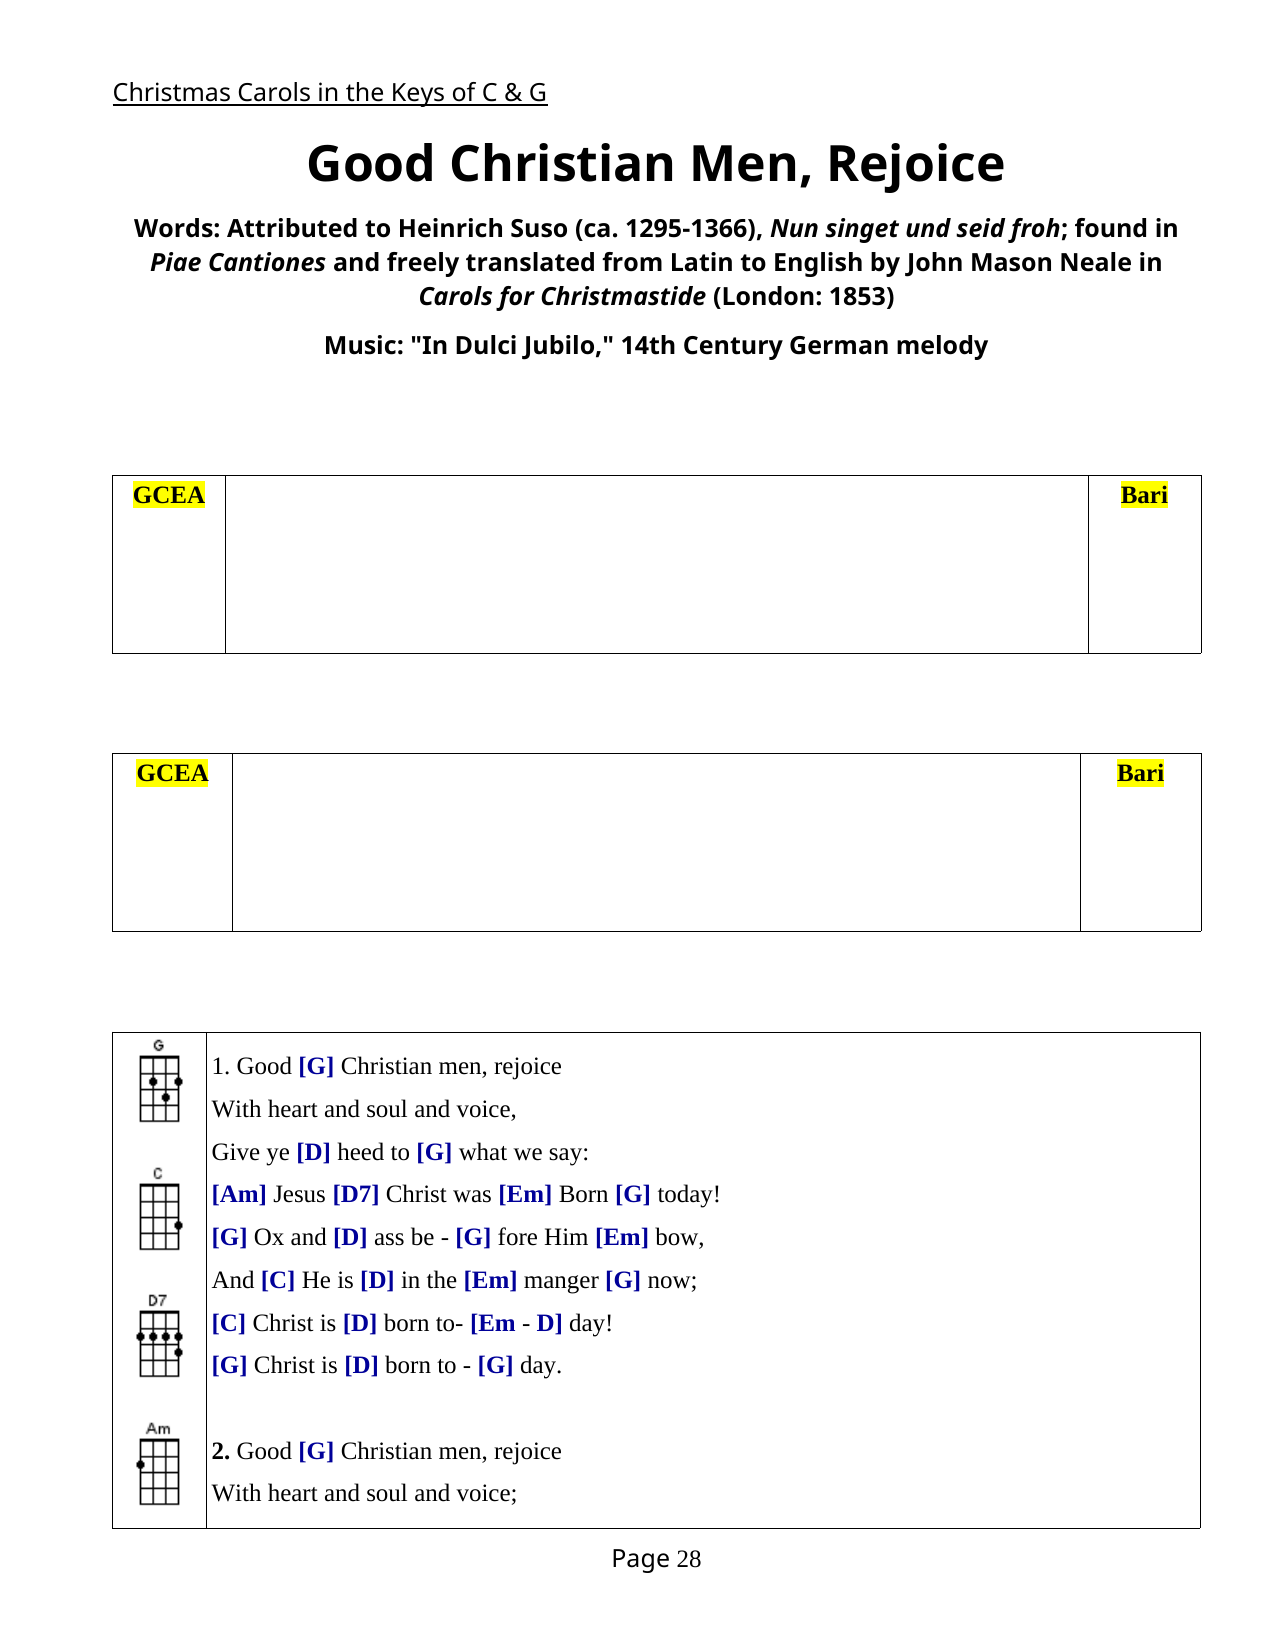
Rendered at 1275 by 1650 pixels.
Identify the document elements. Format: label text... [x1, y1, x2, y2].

subtitle Good Christian Men, Rejoice [112, 127, 1200, 196]
table_header Bari [1081, 754, 1201, 931]
table_header 1. Good [G] Christian men, rejoice With heart and soul and voice, Give ye [D] heed to [G] what we say: [Am] Jesus [D7] Christ was [Em] Born [G] today! [G] Ox and [D] ass be - [G] fore Him [Em] bow, And [C] He is [D] in the [Em] manger [G] now; [C] Christ is [D] born to- [Em - D] day! [G] Christ is [D] born to - [G] day. 2. Good [G] Christian men, rejoice With heart and soul and voice; [207, 1033, 1200, 1528]
table_header [233, 754, 1080, 931]
table_header [113, 1038, 121, 1137]
picture [121, 1037, 197, 1138]
table_header [113, 1033, 206, 1037]
text Music: "In Dulci Jubilo," 14th Century German melody [112, 328, 1200, 362]
table_header GCEA [113, 476, 225, 653]
table_header Bari [1089, 476, 1201, 653]
picture [121, 1292, 197, 1393]
text Words: Attributed to Heinrich Suso (ca. 1295-1366), Nun singet und seid froh; found in Piae Cantiones and freely translated from Latin to English by John Mason Neale in Carols for Christmastide (London: 1853) [112, 211, 1200, 313]
table_header GCEA [113, 754, 232, 931]
picture [121, 1165, 197, 1266]
table_header [226, 476, 1088, 653]
table_header [197, 1038, 206, 1137]
table_header [113, 1138, 206, 1528]
picture [121, 1420, 197, 1521]
